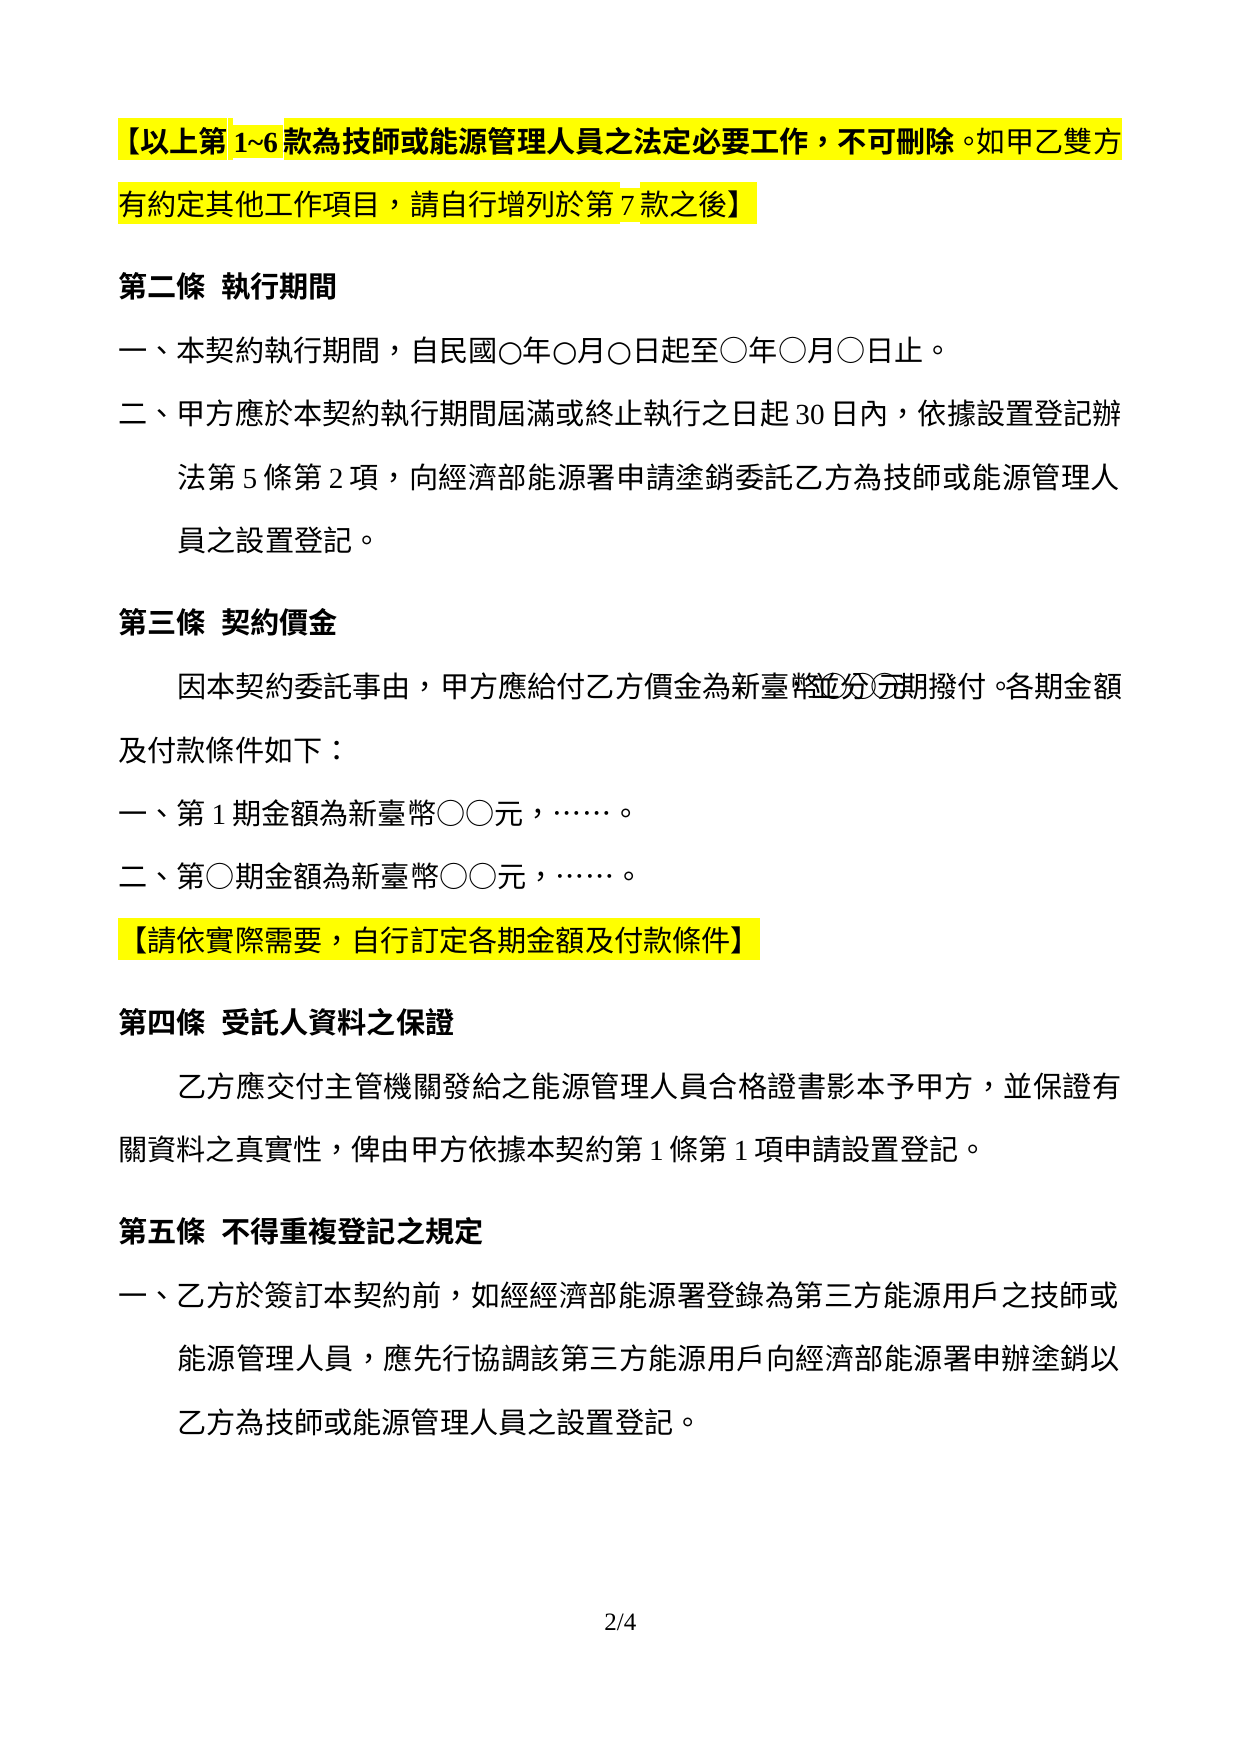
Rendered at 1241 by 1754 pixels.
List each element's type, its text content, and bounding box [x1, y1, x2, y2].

list 乙方於簽訂本契約前，如經經濟部能源署登錄為第三方能源用戶之技師或能源管理人員，應先行協調該第三方能源用戶向經濟部能源署申辦塗銷以乙方為技師或能源管理人員之設置登記。 [118, 1272, 1122, 1442]
text 第三條 契約價金 [118, 600, 1122, 642]
text 第四條 受託人資料之保證 [118, 999, 1122, 1042]
text 乙方應交付主管機關發給之能源管理人員合格證書影本予甲方，並保證有關資料之真實性，俾由甲方依據本契約第1條第1項申請設置登記。 [118, 1063, 1122, 1169]
text 【請依實際需要，自行訂定各期金額及付款條件】 [118, 917, 1122, 960]
list 甲方應於本契約執行期間屆滿或終止執行之日起30日內，依據設置登記辦法第5條第2項，向經濟部能源署申請塗銷委託乙方為技師或能源管理人員之設置登記。 [118, 391, 1122, 560]
text 第二條 執行期間 [118, 264, 1122, 306]
list 第○期金額為新臺幣○○元，……。 [118, 854, 1122, 896]
list 第1期金額為新臺幣○○元，……。 [118, 791, 1122, 833]
text 【以上第1~6款為技師或能源管理人員之法定必要工作，不可刪除。如甲乙雙方有約定其他工作項目，請自行增列於第7款之後】 [118, 118, 1122, 224]
list 本契約執行期間，自民國○年○月○日起至○年○月○日止。 [118, 327, 1122, 370]
text 第五條 不得重複登記之規定 [118, 1209, 1122, 1251]
text 因本契約委託事由，甲方應給付乙方價金為新臺幣○○元，並分○期撥付。各期金額及付款條件如下： [118, 663, 1122, 769]
